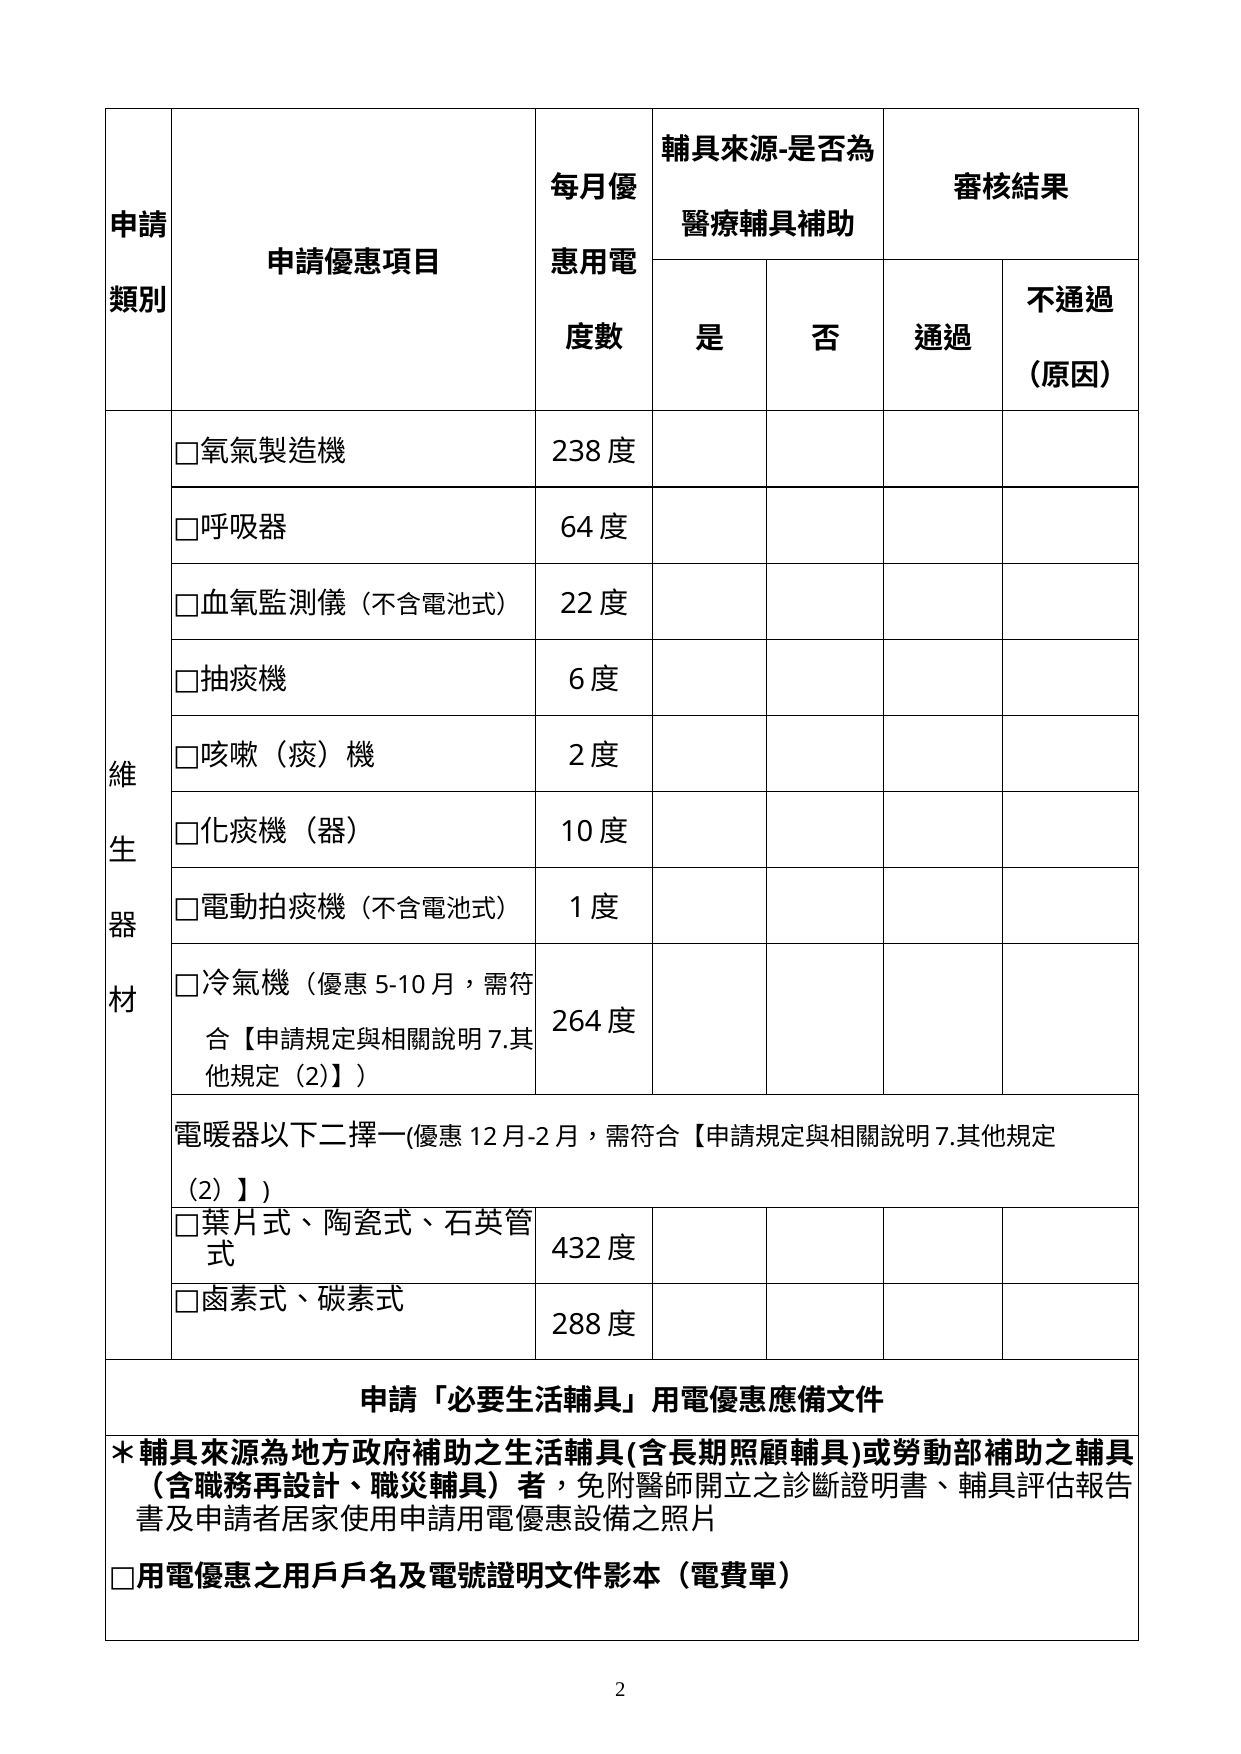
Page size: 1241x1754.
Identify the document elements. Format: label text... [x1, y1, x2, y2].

table_cell [767, 868, 883, 943]
table_cell [884, 716, 1002, 791]
table_cell 申請類別 [106, 109, 171, 410]
table_cell □抽痰機 [172, 640, 535, 714]
table_cell [1139, 259, 1212, 410]
table_cell 每月優惠用電度數 [536, 109, 652, 410]
table_cell □化痰機（器） [172, 792, 535, 867]
table_cell [767, 1284, 883, 1359]
table_cell 申請優惠項目 [172, 109, 535, 410]
table_cell 申請「必要生活輔具」用電優惠應備文件 [106, 1360, 1138, 1435]
table_cell [884, 488, 1002, 562]
table_cell □鹵素式、碳素式 [172, 1284, 535, 1359]
table_cell □冷氣機（優惠5-10月，需符合【申請規定與相關說明7.其他規定（2）】） [172, 944, 535, 1094]
table_cell 64度 [536, 488, 652, 562]
table_cell [1003, 564, 1138, 638]
table_cell [1139, 1283, 1212, 1359]
table_cell [884, 1284, 1002, 1359]
table_cell [653, 640, 766, 714]
table_cell [1139, 639, 1212, 714]
table_cell [767, 716, 883, 791]
table_cell 維 生 器 材 [106, 411, 171, 1359]
table_cell [1139, 867, 1212, 943]
table_cell [767, 792, 883, 867]
table_cell [653, 792, 766, 867]
table_cell 288度 [536, 1284, 652, 1359]
table_cell [1139, 410, 1212, 486]
table_cell [1139, 486, 1212, 562]
table_cell □氧氣製造機 [172, 411, 535, 486]
table_cell 2度 [536, 716, 652, 791]
table_cell ＊輔具來源為地方政府補助之生活輔具(含長期照顧輔具)或勞動部補助之輔具（含職務再設計、職災輔具）者，免附醫師開立之診斷證明書、輔具評估報告書及申請者居家使用申請用電優惠設備之照片 □用電優惠之用戶戶名及電號證明文件影本（電費單） [106, 1436, 1138, 1640]
table_cell [1139, 1435, 1212, 1640]
table_cell [1003, 868, 1138, 943]
table_cell [1139, 563, 1212, 638]
table_cell [1139, 108, 1212, 259]
table_cell 否 [767, 260, 883, 410]
table_cell [653, 716, 766, 791]
table_cell [767, 1208, 883, 1283]
table_cell 1度 [536, 868, 652, 943]
table_cell 264度 [536, 944, 652, 1094]
table_cell [767, 411, 883, 486]
table_cell [1003, 792, 1138, 867]
table_cell [1003, 1284, 1138, 1359]
table_cell [767, 944, 883, 1094]
table_cell [1139, 1359, 1212, 1435]
table_cell [653, 1208, 766, 1283]
table_cell [1003, 716, 1138, 791]
table_cell [1003, 411, 1138, 486]
table_cell [1003, 1208, 1138, 1283]
table_cell [1139, 715, 1212, 791]
table_cell [653, 1284, 766, 1359]
table_cell 6度 [536, 640, 652, 714]
table_cell 輔具來源-是否為醫療輔具補助 [653, 109, 883, 259]
table_cell □呼吸器 [172, 488, 535, 562]
table_cell 電暖器以下二擇一(優惠12月-2月，需符合【申請規定與相關說明7.其他規定（2）】) [172, 1095, 1138, 1207]
table_cell 通過 [884, 260, 1002, 410]
table_cell [1003, 488, 1138, 562]
table_cell [884, 944, 1002, 1094]
table_cell [767, 640, 883, 714]
table_cell [1139, 791, 1212, 867]
table_cell [884, 564, 1002, 638]
table_cell [884, 640, 1002, 714]
table_cell [653, 564, 766, 638]
table_cell [1139, 943, 1212, 1094]
table_cell 審核結果 [884, 109, 1138, 259]
table_cell [1139, 1207, 1212, 1283]
table_cell [1139, 1094, 1212, 1207]
table_cell □血氧監測儀（不含電池式） [172, 564, 535, 638]
table_cell [1003, 944, 1138, 1094]
table_cell 10度 [536, 792, 652, 867]
table_cell [1003, 640, 1138, 714]
table_cell 432度 [536, 1208, 652, 1283]
table_cell [653, 411, 766, 486]
table_cell □葉片式、陶瓷式、石英管式 [172, 1208, 535, 1283]
table_cell [884, 792, 1002, 867]
table_cell □咳嗽（痰）機 [172, 716, 535, 791]
table_cell [884, 1208, 1002, 1283]
table_cell [653, 488, 766, 562]
table_cell 22度 [536, 564, 652, 638]
table_cell [653, 868, 766, 943]
table_cell [767, 488, 883, 562]
table_cell 不通過（原因） [1003, 260, 1138, 410]
table_cell [884, 411, 1002, 486]
table_cell [884, 868, 1002, 943]
table_cell □電動拍痰機（不含電池式） [172, 868, 535, 943]
table_cell 是 [653, 260, 766, 410]
table_cell 238度 [536, 411, 652, 486]
table_cell [653, 944, 766, 1094]
table_cell [767, 564, 883, 638]
